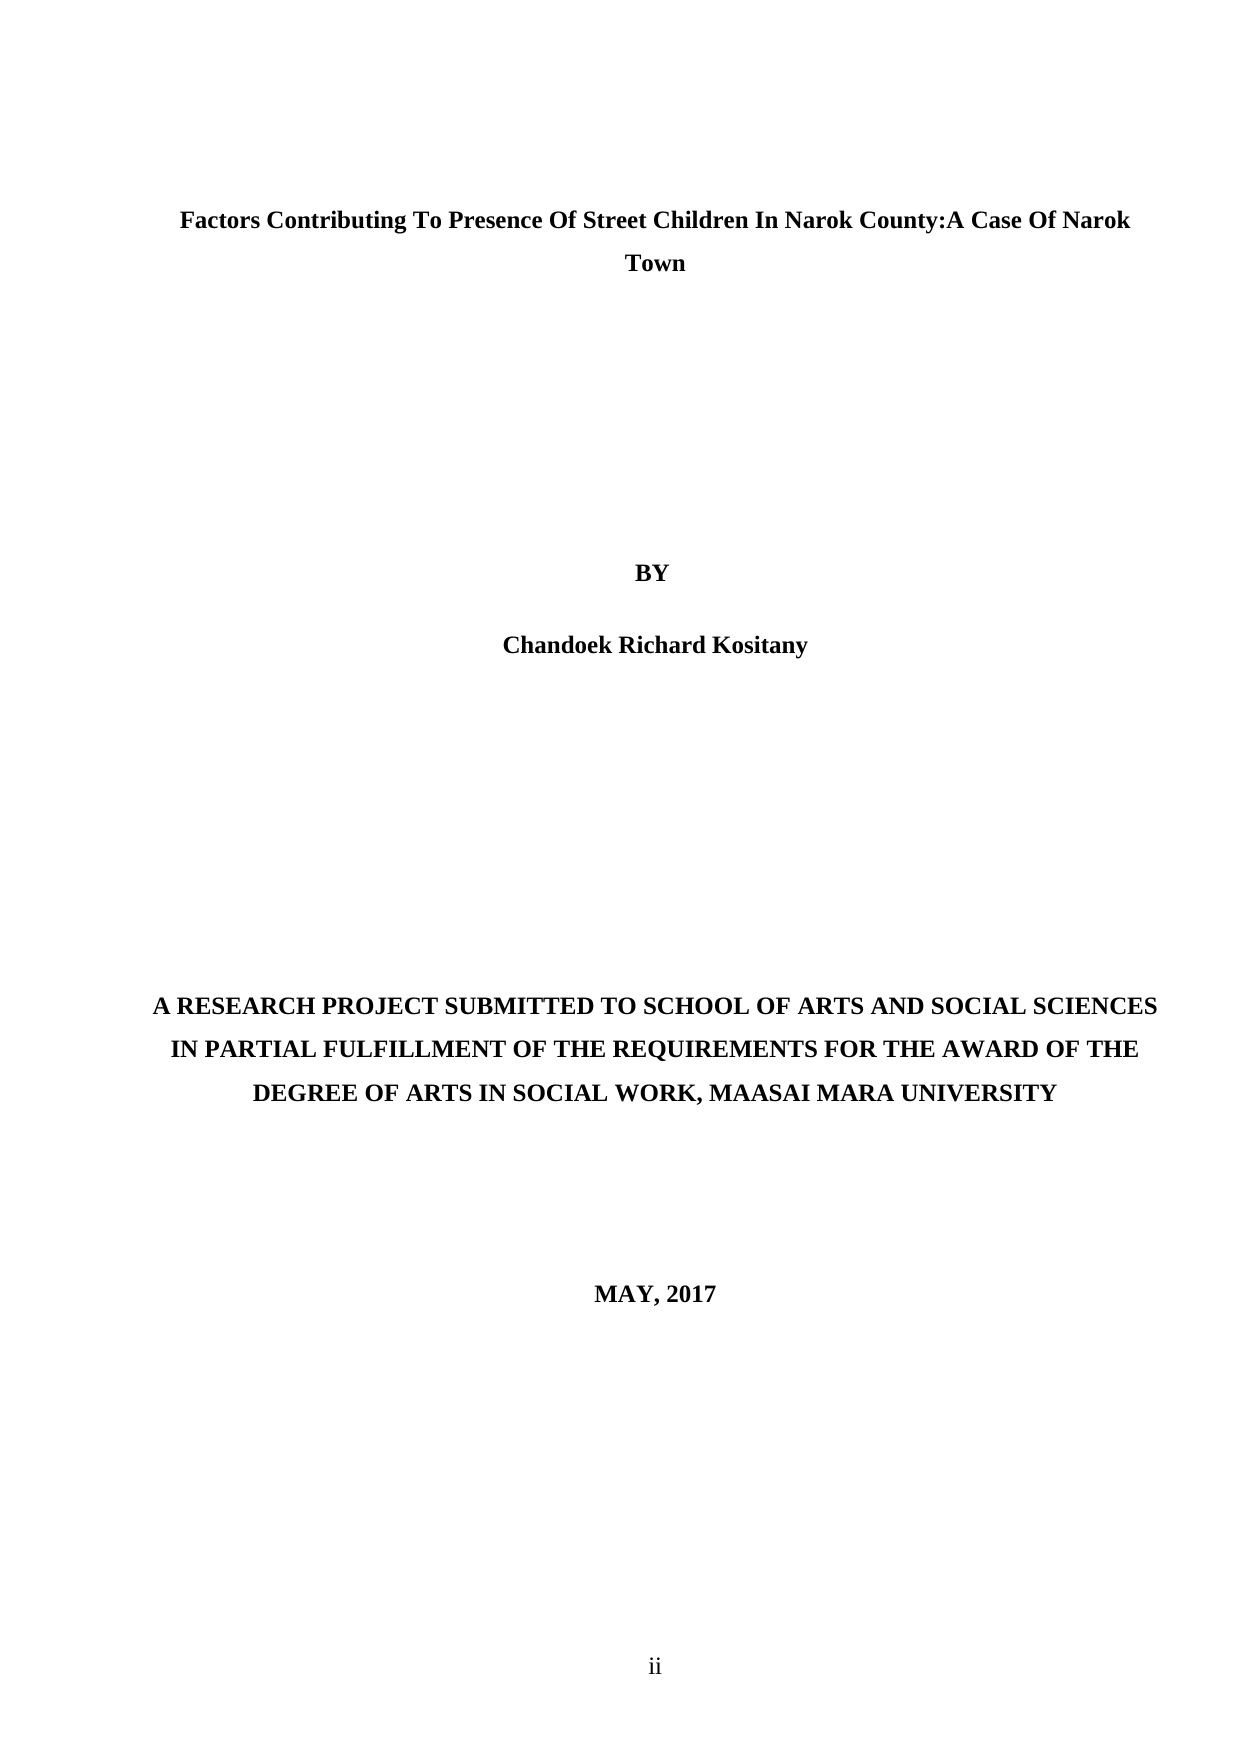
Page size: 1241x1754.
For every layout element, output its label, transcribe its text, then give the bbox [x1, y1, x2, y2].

text Factors Contributing To Presence Of Street Children In Narok County:A Case Of Narok Town [148, 205, 1162, 277]
text MAY, 2017 [148, 1279, 1162, 1308]
text Chandoek Richard Kositany [148, 630, 1162, 659]
text BY [148, 558, 1162, 586]
text A RESEARCH PROJECT SUBMITTED TO SCHOOL OF ARTS AND SOCIAL SCIENCES IN PARTIAL FULFILLMENT OF THE REQUIREMENTS FOR THE AWARD OF THE DEGREE OF ARTS IN SOCIAL WORK, MAASAI MARA UNIVERSITY [148, 991, 1162, 1106]
